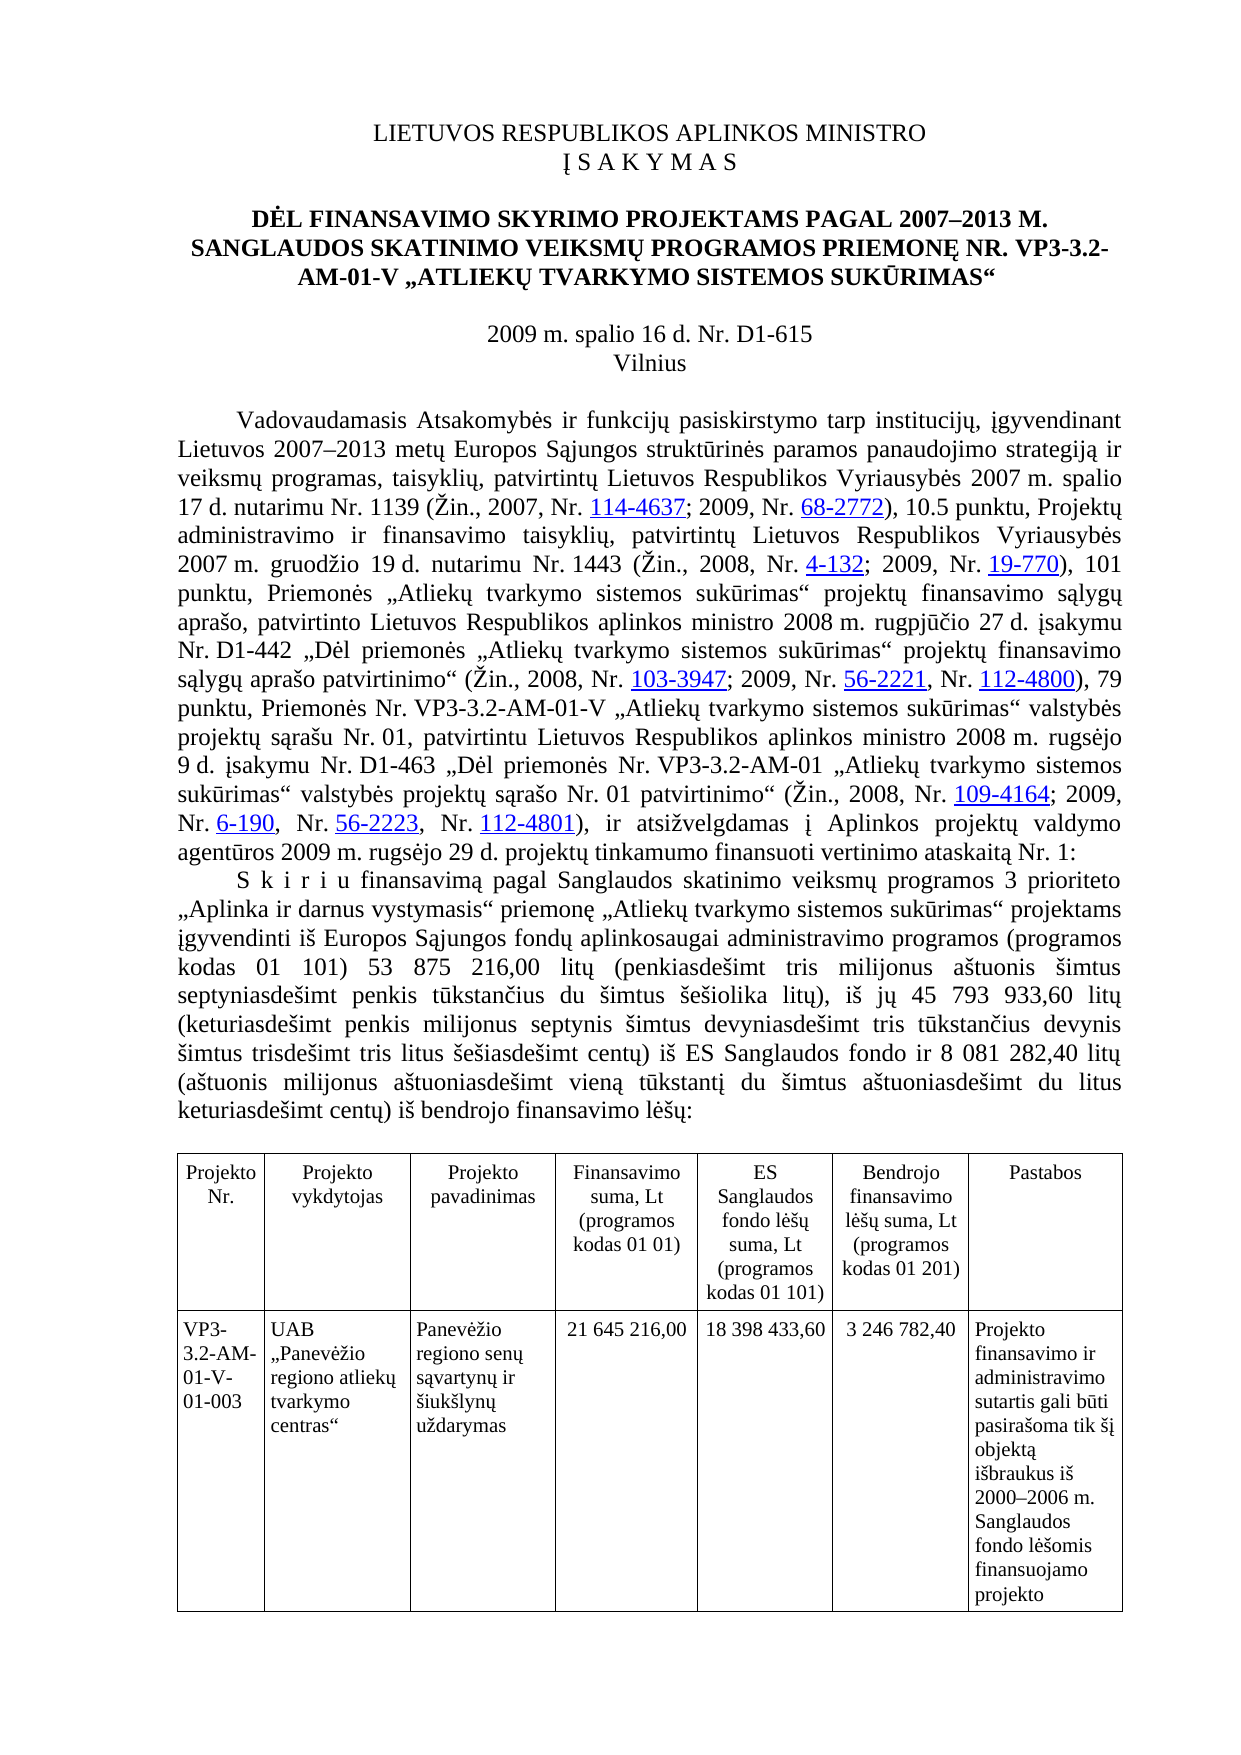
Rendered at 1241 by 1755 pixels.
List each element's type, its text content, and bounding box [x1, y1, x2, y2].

text Vadovaudamasis Atsakomybės ir funkcijų pasiskirstymo tarp institucijų, įgyvendinant Lietuvos 2007–2013 metų Europos Sąjungos struktūrinės paramos panaudojimo strategiją ir veiksmų programas, taisyklių, patvirtintų Lietuvos Respublikos Vyriausybės 2007 m. spalio 17 d. nutarimu Nr. 1139 (Žin., 2007, Nr. 114-4637; 2009, Nr. 68-2772), 10.5 punktu, Projektų administravimo ir finansavimo taisyklių, patvirtintų Lietuvos Respublikos Vyriausybės 2007 m. gruodžio 19 d. nutarimu Nr. 1443 (Žin., 2008, Nr. 4-132; 2009, Nr. 19-770), 101 punktu, Priemonės „Atliekų tvarkymo sistemos sukūrimas“ projektų finansavimo sąlygų aprašo, patvirtinto Lietuvos Respublikos aplinkos ministro 2008 m. rugpjūčio 27 d. įsakymu Nr. D1-442 „Dėl priemonės „Atliekų tvarkymo sistemos sukūrimas“ projektų finansavimo sąlygų aprašo patvirtinimo“ (Žin., 2008, Nr. 103-3947; 2009, Nr. 56-2221, Nr. 112-4800), 79 punktu, Priemonės Nr. VP3-3.2-AM-01-V „Atliekų tvarkymo sistemos sukūrimas“ valstybės projektų sąrašu Nr. 01, patvirtintu Lietuvos Respublikos aplinkos ministro 2008 m. rugsėjo 9 d. įsakymu Nr. D1-463 „Dėl priemonės Nr. VP3-3.2-AM-01 „Atliekų tvarkymo sistemos sukūrimas“ valstybės projektų sąrašo Nr. 01 patvirtinimo“ (Žin., 2008, Nr. 109-4164; 2009, Nr. 6-190, Nr. 56-2223, Nr. 112-4801), ir atsižvelgdamas į Aplinkos projektų valdymo agentūros 2009 m. rugsėjo 29 d. projektų tinkamumo finansuoti vertinimo ataskaitą Nr. 1: [177, 406, 1122, 866]
table_cell 18 398 433,60 [698, 1311, 832, 1611]
table_cell VP3-3.2-AM-01-V-01-003 [178, 1311, 264, 1611]
text 2009 m. spalio 16 d. Nr. D1-615 [177, 319, 1122, 348]
table_cell 21 645 216,00 [556, 1311, 697, 1611]
table_cell UAB „Panevėžio regiono atliekų tvarkymo centras“ [265, 1311, 410, 1611]
table_header ES Sanglaudos fondo lėšų suma, Lt (programos kodas 01 101) [698, 1154, 832, 1310]
table_cell 3 246 782,40 [833, 1311, 968, 1611]
table_cell Panevėžio regiono senų sąvartynų ir šiukšlynų uždarymas [411, 1311, 555, 1611]
text S k i r i u finansavimą pagal Sanglaudos skatinimo veiksmų programos 3 prioriteto „Aplinka ir darnus vystymasis“ priemonę „Atliekų tvarkymo sistemos sukūrimas“ projektams įgyvendinti iš Europos Sąjungos fondų aplinkosaugai administravimo programos (programos kodas 01 101) 53 875 216,00 litų (penkiasdešimt tris milijonus aštuonis šimtus septyniasdešimt penkis tūkstančius du šimtus šešiolika litų), iš jų 45 793 933,60 litų (keturiasdešimt penkis milijonus septynis šimtus devyniasdešimt tris tūkstančius devynis šimtus trisdešimt tris litus šešiasdešimt centų) iš ES Sanglaudos fondo ir 8 081 282,40 litų (aštuonis milijonus aštuoniasdešimt vieną tūkstantį du šimtus aštuoniasdešimt du litus keturiasdešimt centų) iš bendrojo finansavimo lėšų: [177, 866, 1122, 1124]
table_header Projekto pavadinimas [411, 1154, 555, 1310]
table_header Bendrojo finansavimo lėšų suma, Lt (programos kodas 01 201) [833, 1154, 968, 1310]
table_header Projekto vykdytojas [265, 1154, 410, 1310]
table_header Pastabos [969, 1154, 1122, 1310]
text LIETUVOS RESPUBLIKOS APLINKOS MINISTRO [177, 118, 1122, 147]
text Vilnius [177, 348, 1122, 377]
text Į S A K Y M A S [177, 147, 1122, 176]
table_header Projekto Nr. [178, 1154, 264, 1310]
text DĖL FINANSAVIMO SKYRIMO PROJEKTAMS PAGAL 2007–2013 m. SANGLAUDOS SKATINIMO VEIKSMŲ PROGRAMOS PRIEMONĘ Nr. VP3-3.2-AM-01-V „ATLIEKŲ TVARKYMO SISTEMOS SUKŪRIMAS“ [177, 204, 1122, 291]
table_cell Projekto finansavimo ir administravimo sutartis gali būti pasirašoma tik šį objektą išbraukus iš 2000–2006 m. Sanglaudos fondo lėšomis finansuojamo projekto [969, 1311, 1122, 1611]
table_header Finansavimo suma, Lt (programos kodas 01 01) [556, 1154, 697, 1310]
